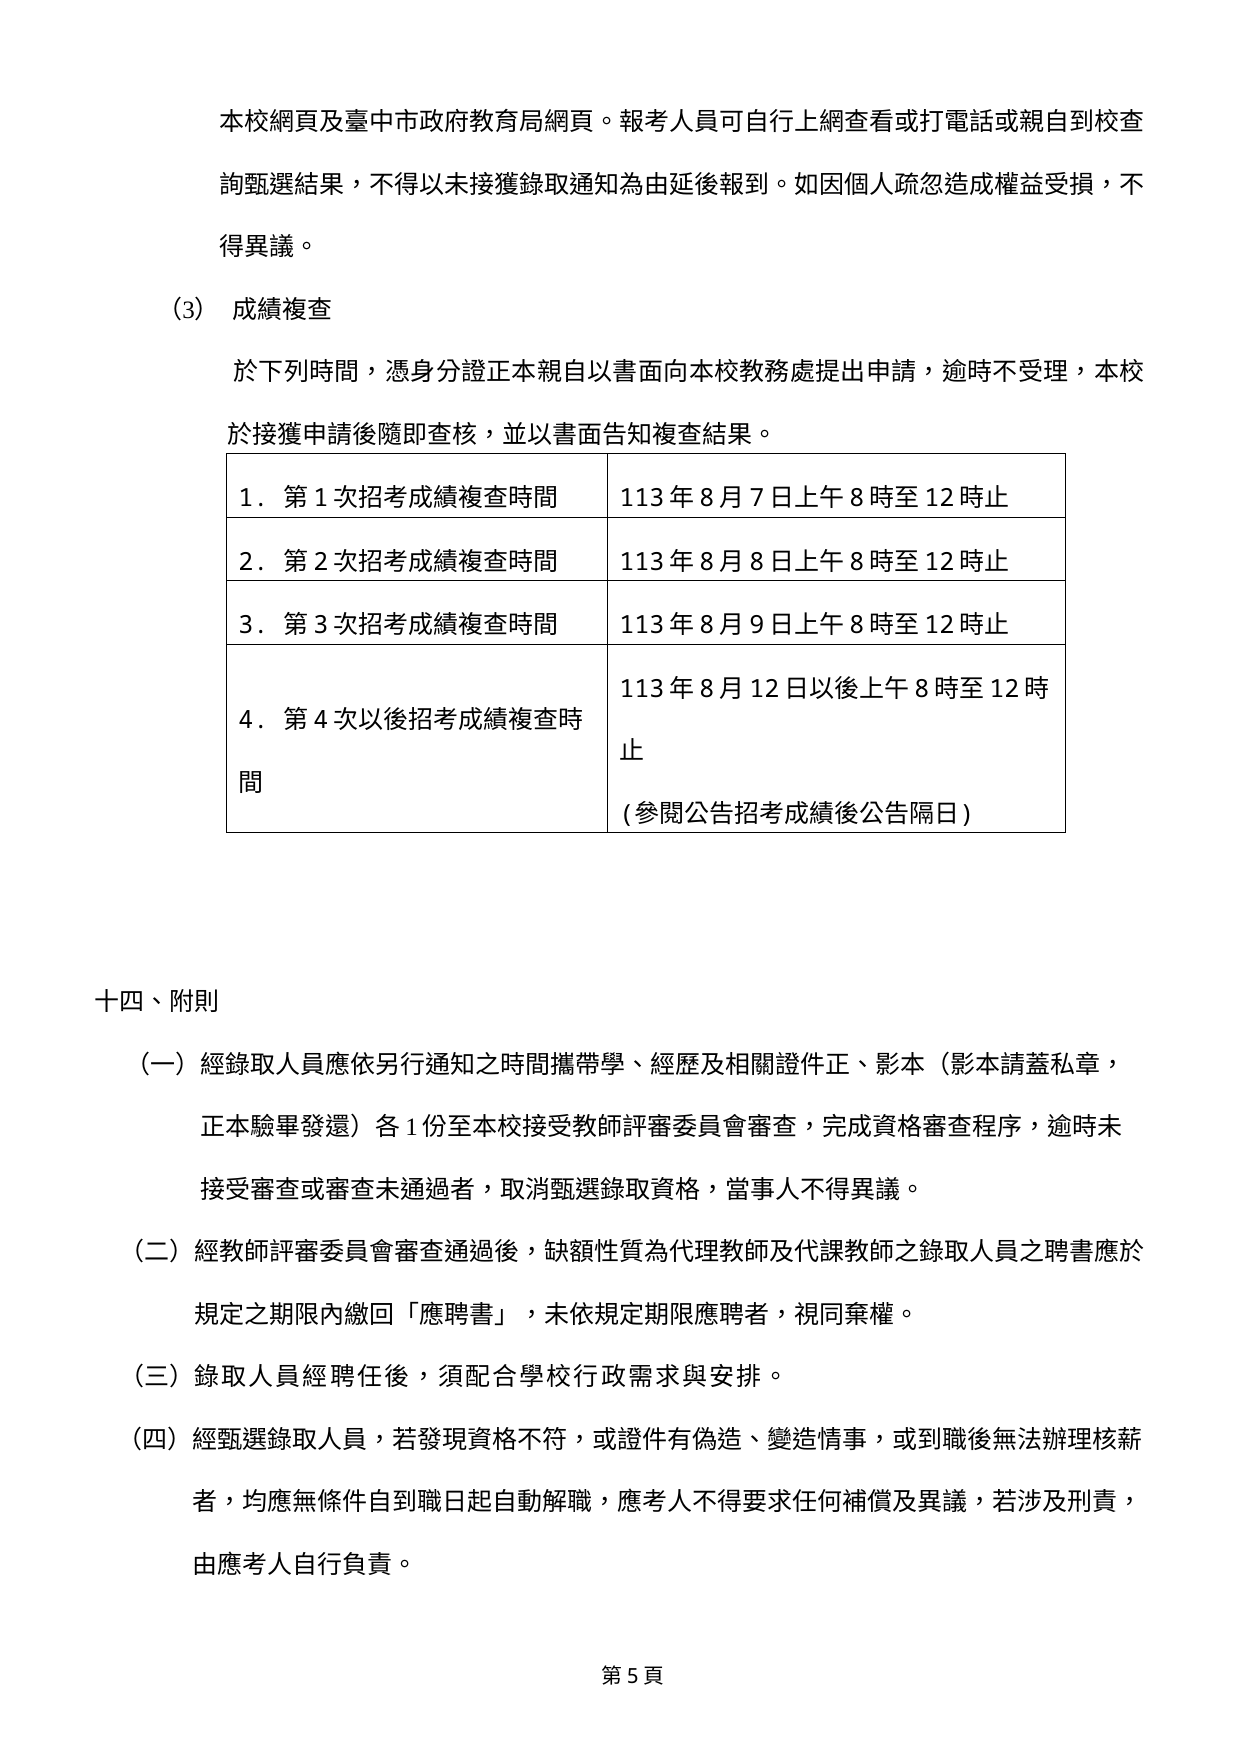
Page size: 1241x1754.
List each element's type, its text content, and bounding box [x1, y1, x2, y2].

text 於下列時間，憑身分證正本親自以書面向本校教務處提出申請，逾時不受理，本校於接獲申請後隨即查核，並以書面告知複查結果。 [94, 328, 1146, 453]
text （二）經教師評審委員會審查通過後，缺額性質為代理教師及代課教師之錄取人員之聘書應於規定之期限內繳回「應聘書」，未依規定期限應聘者，視同棄權。 [119, 1208, 1146, 1333]
table_cell 113年8月9日上午8時至12時止 [608, 581, 1065, 644]
text 十四、附則 [94, 958, 1146, 1021]
table_cell 4. 第4次以後招考成績複查時間 [227, 645, 607, 832]
list 成績複查 [157, 266, 1146, 328]
table_header 1. 第1次招考成績複查時間 [227, 454, 607, 517]
table_header 113年8月7日上午8時至12時止 [608, 454, 1065, 517]
text （一）經錄取人員應依另行通知之時間攜帶學、經歷及相關證件正、影本（影本請蓋私章，正本驗畢發還）各1份至本校接受教師評審委員會審查，完成資格審查程序，逾時未接受審查或審查未通過者，取消甄選錄取資格，當事人不得異議。 [125, 1021, 1146, 1208]
table_cell 3. 第3次招考成績複查時間 [227, 581, 607, 644]
table_cell 113年8月8日上午8時至12時止 [608, 518, 1065, 580]
text （四）經甄選錄取人員，若發現資格不符，或證件有偽造、變造情事，或到職後無法辦理核薪者，均應無條件自到職日起自動解職，應考人不得要求任何補償及異議，若涉及刑責，由應考人自行負責。 [117, 1396, 1146, 1583]
table_cell 113年8月12日以後上午8時至12時止 (參閱公告招考成績後公告隔日) [608, 645, 1065, 832]
table_cell 2. 第2次招考成績複查時間 [227, 518, 607, 580]
text （三）錄取人員經聘任後，須配合學校行政需求與安排。 [94, 1333, 1146, 1396]
text 本校網頁及臺中市政府教育局網頁。報考人員可自行上網查看或打電話或親自到校查詢甄選結果，不得以未接獲錄取通知為由延後報到。如因個人疏忽造成權益受損，不得異議。 [219, 78, 1146, 266]
